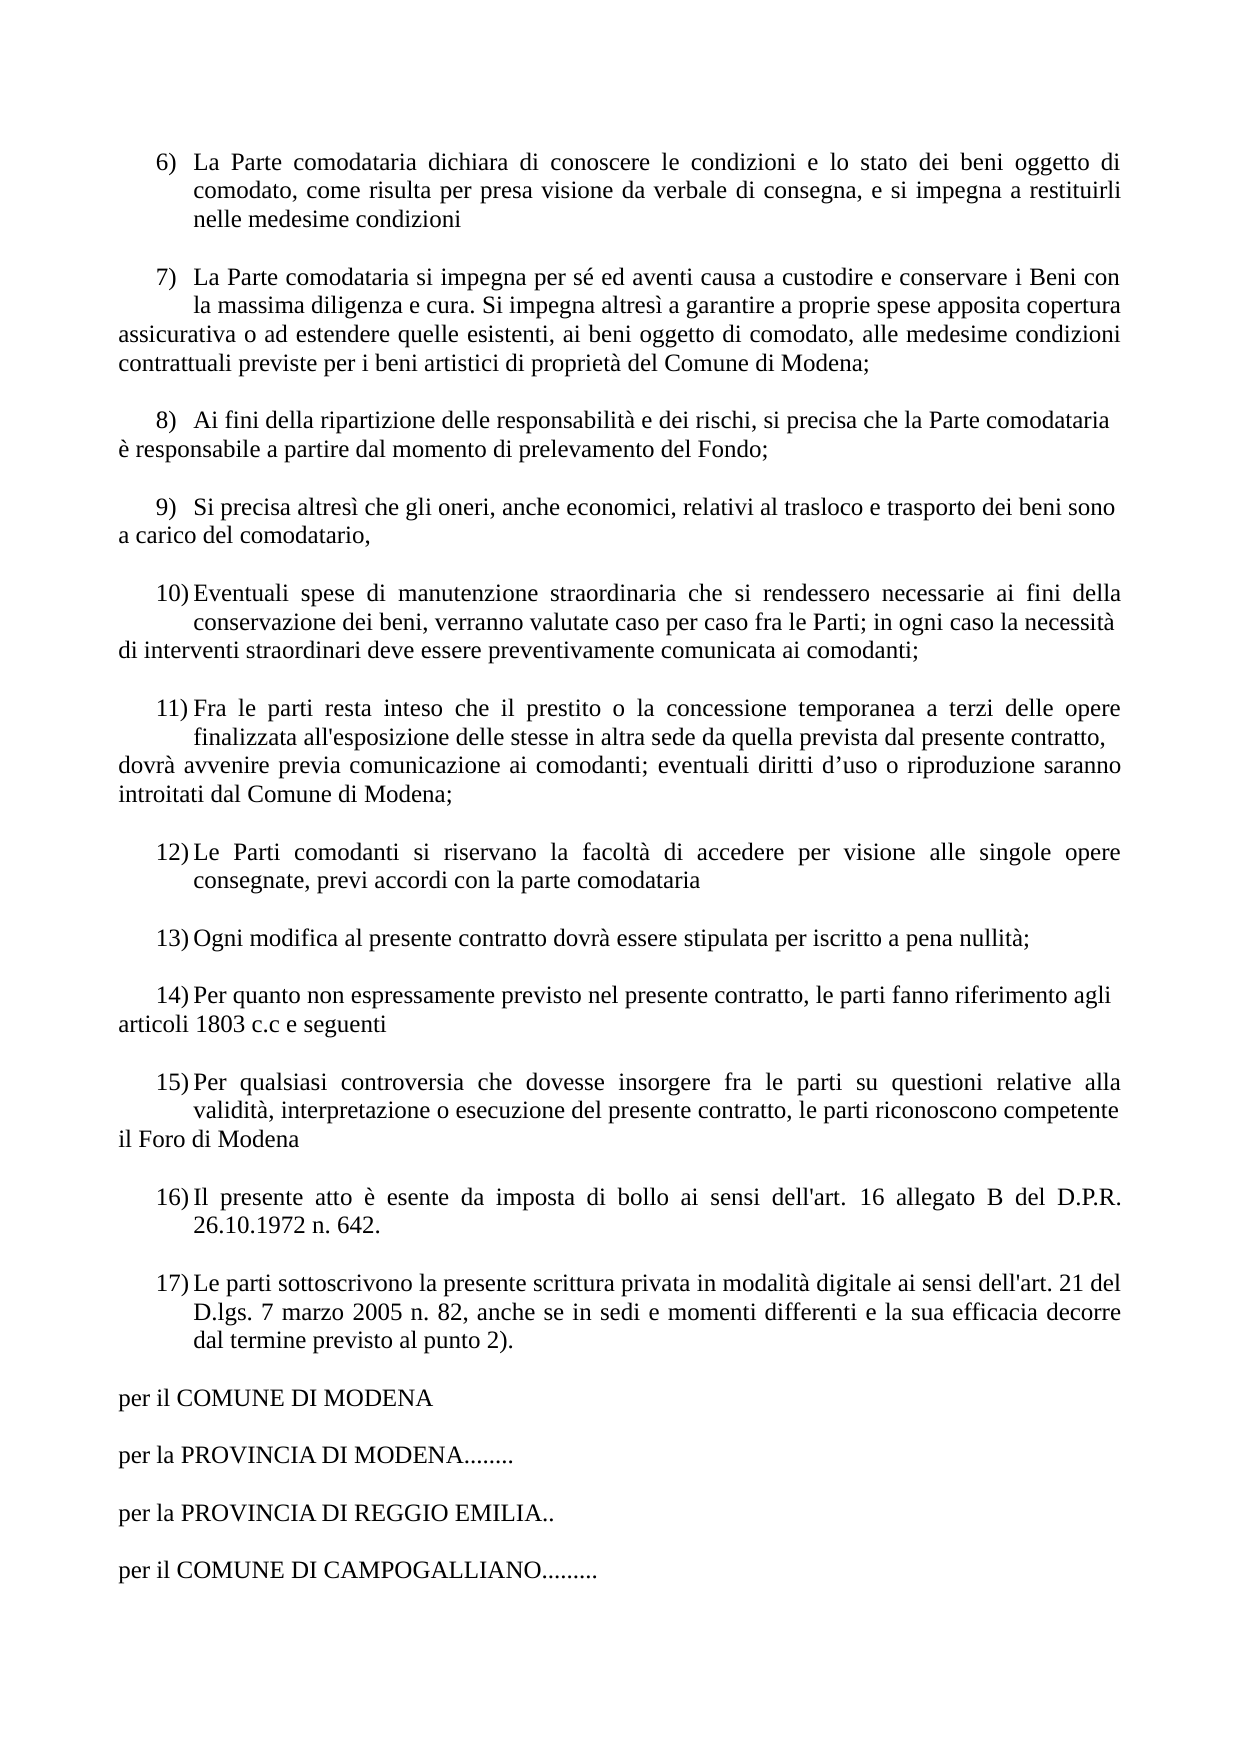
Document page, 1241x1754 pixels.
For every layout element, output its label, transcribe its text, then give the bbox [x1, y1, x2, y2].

list Eventuali spese di manutenzione straordinaria che si rendessero necessarie ai fini della conservazione dei beni, verranno valutate caso per caso fra le Parti; in ogni caso la necessità [156, 578, 1122, 636]
list Per qualsiasi controversia che dovesse insorgere fra le parti su questioni relative alla validità, interpretazione o esecuzione del presente contratto, le parti riconoscono competente [156, 1067, 1122, 1124]
text è responsabile a partire dal momento di prelevamento del Fondo; [118, 434, 1122, 463]
text per la PROVINCIA DI REGGIO EMILIA.. [118, 1498, 1122, 1527]
text dovrà avvenire previa comunicazione ai comodanti; eventuali diritti d’uso o riproduzione saranno introitati dal Comune di Modena; [118, 751, 1122, 808]
list Ai fini della ripartizione delle responsabilità e dei rischi, si precisa che la Parte comodataria [156, 406, 1122, 434]
text per il COMUNE DI MODENA [118, 1383, 1122, 1412]
list Per quanto non espressamente previsto nel presente contratto, le parti fanno riferimento agli [156, 981, 1122, 1009]
text a carico del comodatario, [118, 521, 1122, 549]
text assicurativa o ad estendere quelle esistenti, ai beni oggetto di comodato, alle medesime condizioni contrattuali previste per i beni artistici di proprietà del Comune di Modena; [118, 319, 1122, 377]
list La Parte comodataria dichiara di conoscere le condizioni e lo stato dei beni oggetto di comodato, come risulta per presa visione da verbale di consegna, e si impegna a restituirli nelle medesime condizioni [156, 147, 1122, 233]
text di interventi straordinari deve essere preventivamente comunicata ai comodanti; [118, 636, 1122, 664]
list Il presente atto è esente da imposta di bollo ai sensi dell'art. 16 allegato B del D.P.R. 26.10.1972 n. 642. [156, 1182, 1122, 1239]
text il Foro di Modena [118, 1124, 1122, 1153]
text per il COMUNE DI CAMPOGALLIANO......... [118, 1556, 1122, 1584]
list Si precisa altresì che gli oneri, anche economici, relativi al trasloco e trasporto dei beni sono [156, 492, 1122, 521]
list Ogni modifica al presente contratto dovrà essere stipulata per iscritto a pena nullità; [156, 923, 1122, 952]
text per la PROVINCIA DI MODENA........ [118, 1441, 1122, 1469]
list Le parti sottoscrivono la presente scrittura privata in modalità digitale ai sensi dell'art. 21 del D.lgs. 7 marzo 2005 n. 82, anche se in sedi e momenti differenti e la sua efficacia decorre dal termine previsto al punto 2). [156, 1268, 1122, 1354]
list Le Parti comodanti si riservano la facoltà di accedere per visione alle singole opere consegnate, previ accordi con la parte comodataria [156, 837, 1122, 894]
list Fra le parti resta inteso che il prestito o la concessione temporanea a terzi delle opere finalizzata all'esposizione delle stesse in altra sede da quella prevista dal presente contratto, [156, 693, 1122, 751]
list La Parte comodataria si impegna per sé ed aventi causa a custodire e conservare i Beni con la massima diligenza e cura. Si impegna altresì a garantire a proprie spese apposita copertura [156, 262, 1122, 319]
text articoli 1803 c.c e seguenti [118, 1009, 1122, 1038]
